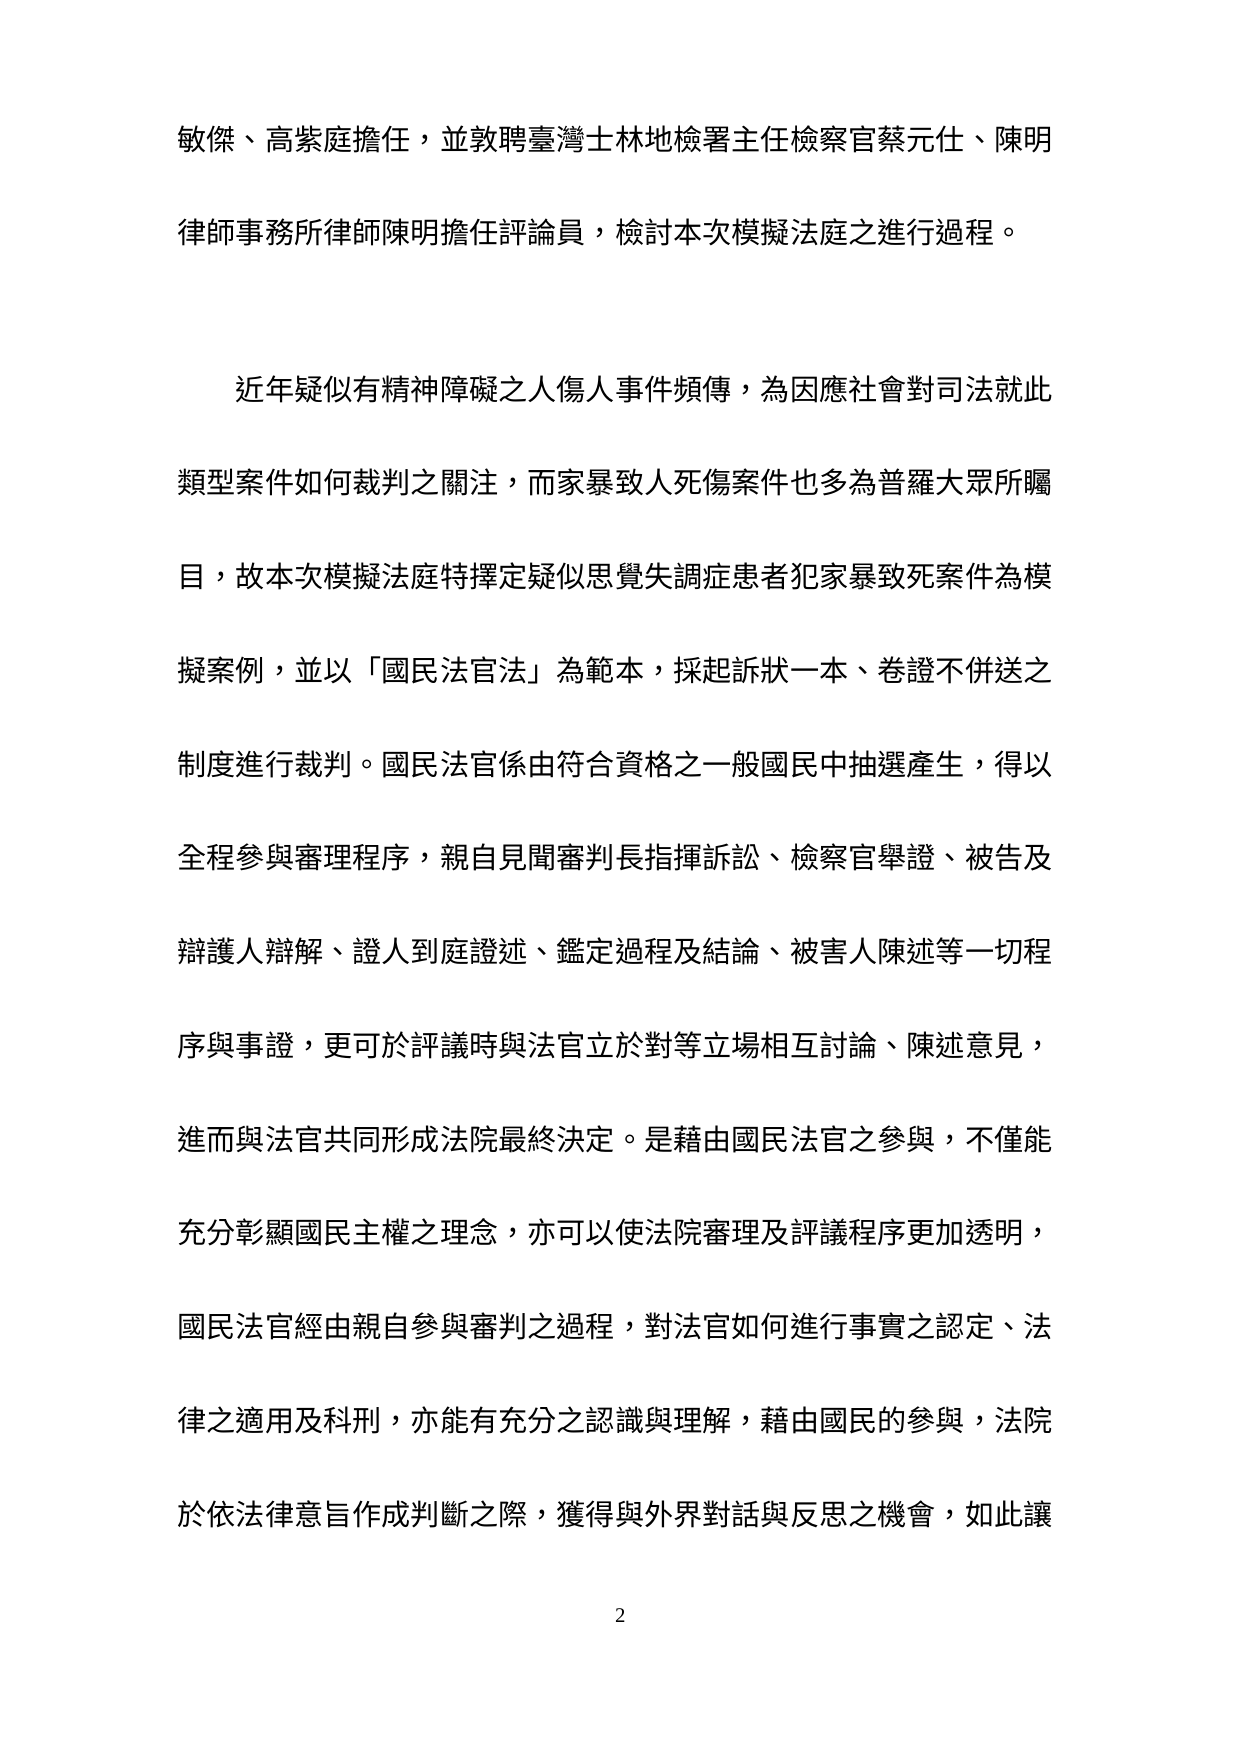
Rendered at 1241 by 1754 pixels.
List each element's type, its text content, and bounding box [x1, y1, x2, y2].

text 敏傑、高紫庭擔任，並敦聘臺灣士林地檢署主任檢察官蔡元仕、陳明律師事務所律師陳明擔任評論員，檢討本次模擬法庭之進行過程。 [177, 96, 1063, 252]
text 近年疑似有精神障礙之人傷人事件頻傳，為因應社會對司法就此類型案件如何裁判之關注，而家暴致人死傷案件也多為普羅大眾所矚目，故本次模擬法庭特擇定疑似思覺失調症患者犯家暴致死案件為模擬案例，並以「國民法官法」為範本，採起訴狀一本、卷證不併送之制度進行裁判。國民法官係由符合資格之一般國民中抽選產生，得以全程參與審理程序，親自見聞審判長指揮訴訟、檢察官舉證、被告及辯護人辯解、證人到庭證述、鑑定過程及結論、被害人陳述等一切程序與事證，更可於評議時與法官立於對等立場相互討論、陳述意見，進而與法官共同形成法院最終決定。是藉由國民法官之參與，不僅能充分彰顯國民主權之理念，亦可以使法院審理及評議程序更加透明，國民法官經由親自參與審判之過程，對法官如何進行事實之認定、法律之適用及科刑，亦能有充分之認識與理解，藉由國民的參與，法院於依法律意旨作成判斷之際，獲得與外界對話與反思之機會，如此讓 [177, 346, 1063, 1533]
